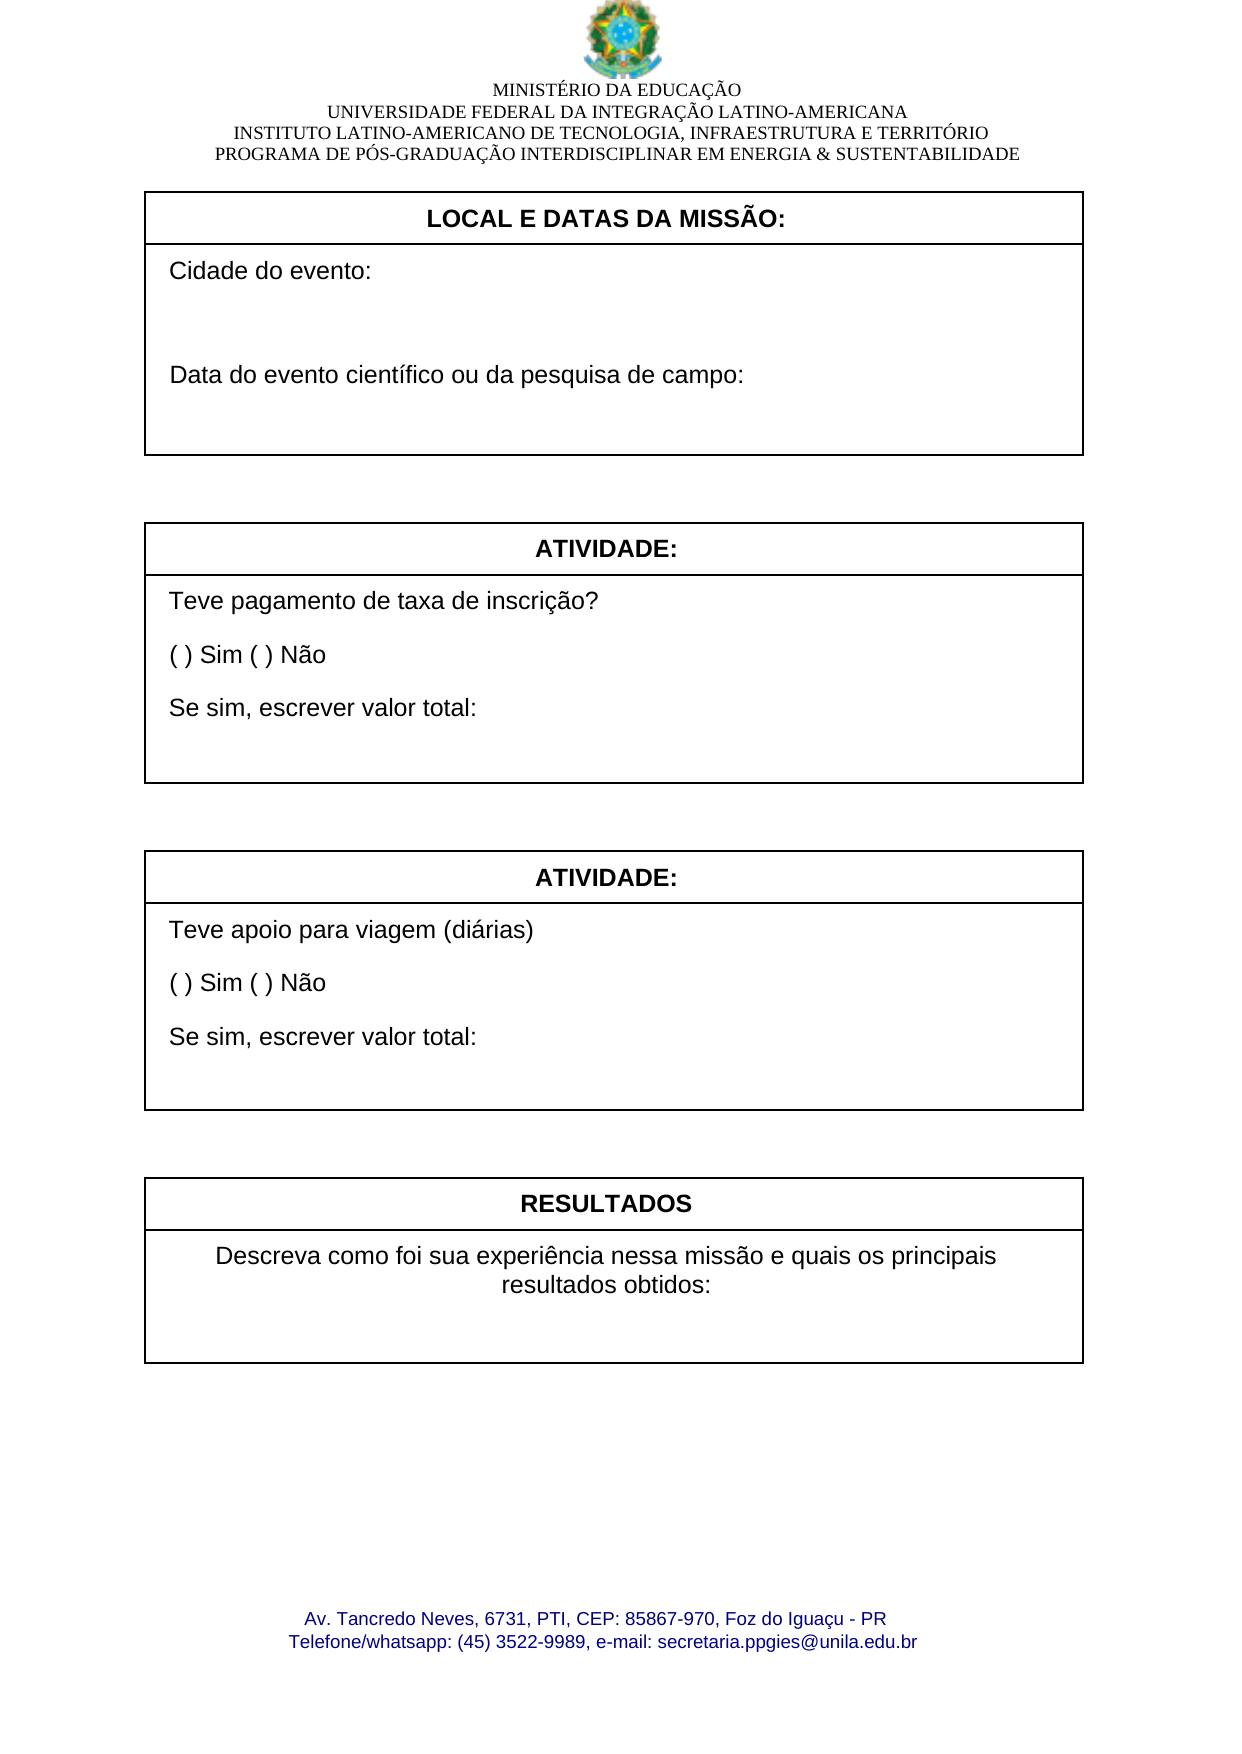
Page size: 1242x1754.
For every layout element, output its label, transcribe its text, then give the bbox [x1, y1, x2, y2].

table_cell Teve apoio para viagem (diárias) ( ) Sim ( ) Não Se sim, escrever valor total: [146, 904, 1082, 1108]
table_header ATIVIDADE: [146, 524, 1082, 574]
table_header LOCAL E DATAS DA MISSÃO: [146, 193, 1082, 243]
table_header ATIVIDADE: [146, 852, 1082, 902]
picture [583, 0, 662, 79]
table_cell Teve pagamento de taxa de inscrição? ( ) Sim ( ) Não Se sim, escrever valor total: [146, 576, 1082, 782]
table_header RESULTADOS [146, 1179, 1082, 1229]
table_cell Cidade do evento: Data do evento científico ou da pesquisa de campo: [146, 245, 1082, 453]
table_cell Descreva como foi sua experiência nessa missão e quais os principais resultados obtidos: [146, 1231, 1082, 1362]
